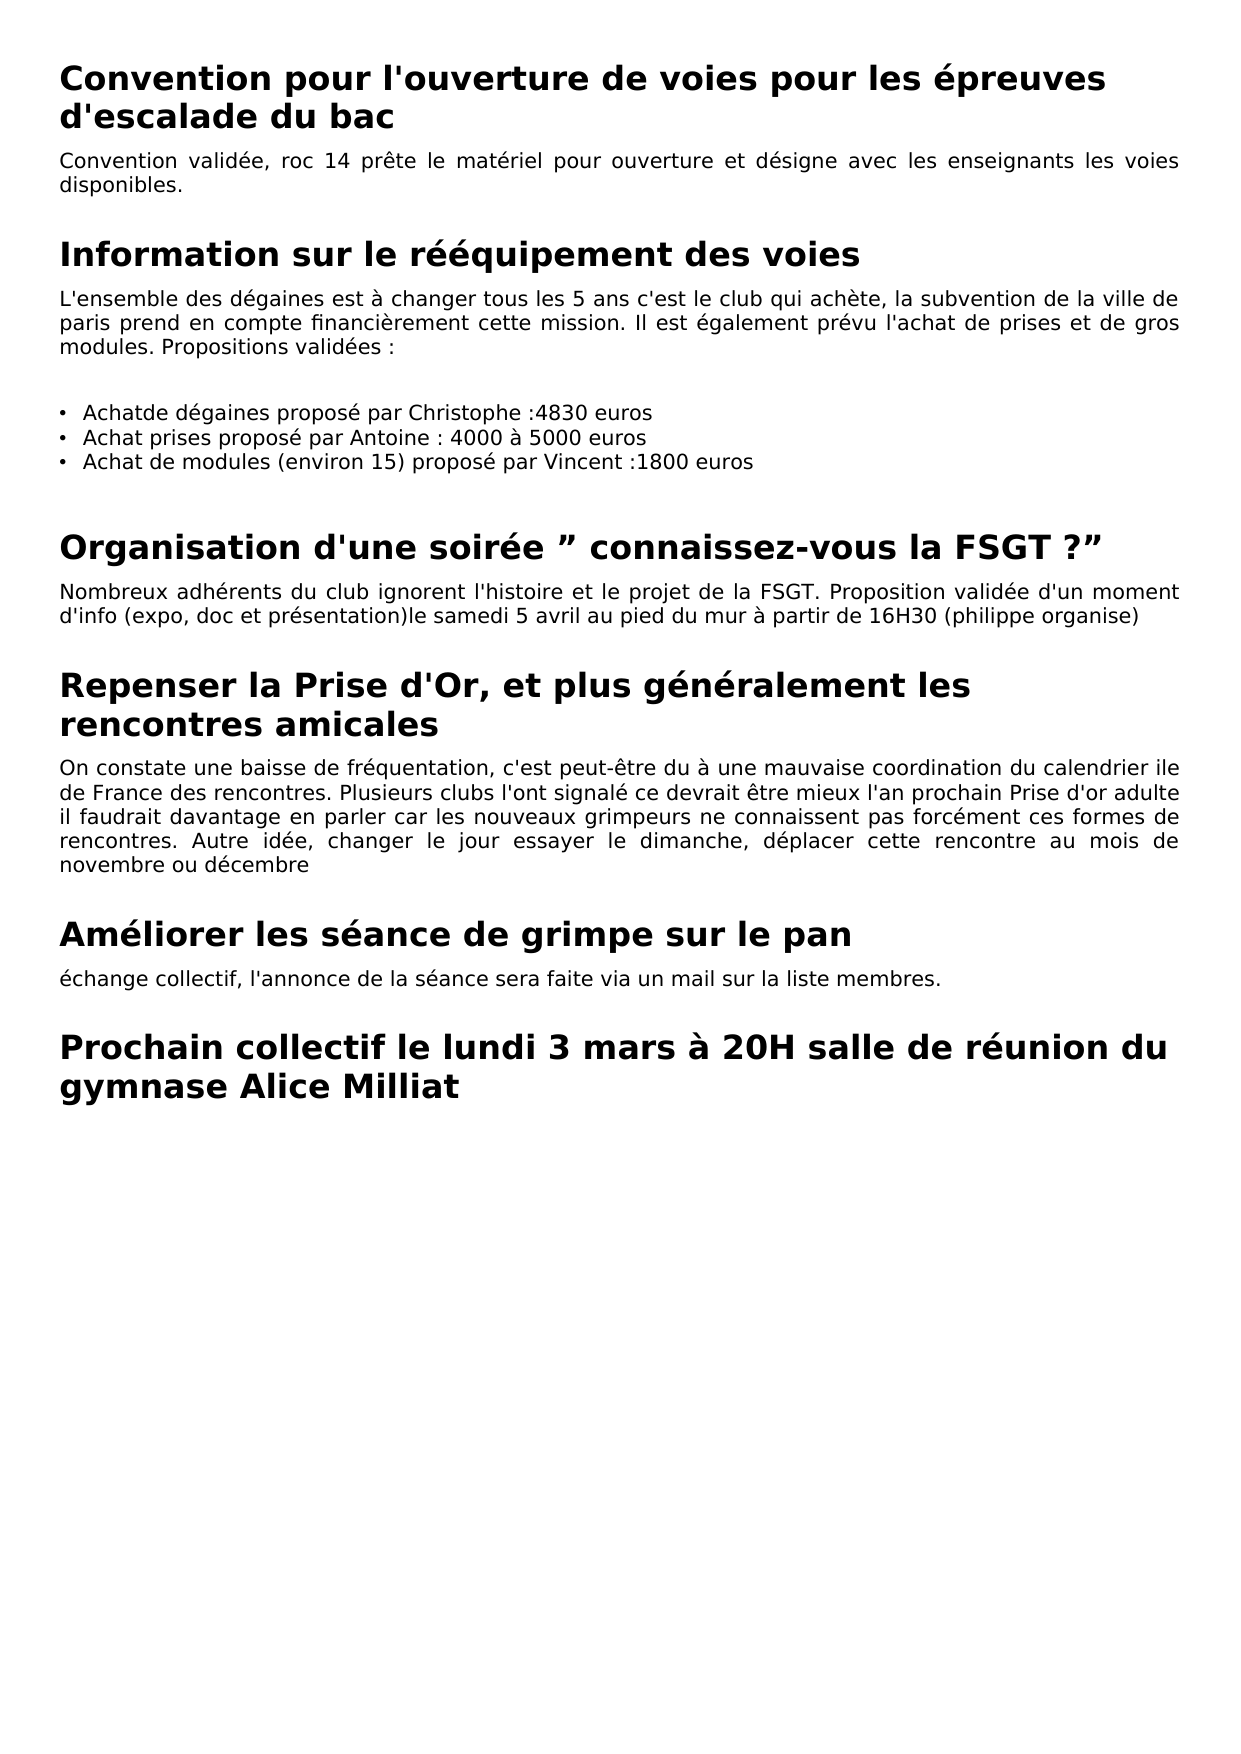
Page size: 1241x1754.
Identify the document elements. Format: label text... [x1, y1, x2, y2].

subtitle Convention pour l'ouverture de voies pour les épreuves d'escalade du bac [59, 59, 1181, 137]
list Achat prises proposé par Antoine : 4000 à 5000 euros [59, 426, 1181, 450]
text Convention validée, roc 14 prête le matériel pour ouverture et désigne avec les enseignants les voies disponibles. [59, 149, 1181, 198]
text L'ensemble des dégaines est à changer tous les 5 ans c'est le club qui achète, la subvention de la ville de paris prend en compte financièrement cette mission. Il est également prévu l'achat de prises et de gros modules. Propositions validées : [59, 287, 1181, 359]
subtitle Organisation d'une soirée ” connaissez-vous la FSGT ?” [59, 529, 1181, 568]
text On constate une baisse de fréquentation, c'est peut-être du à une mauvaise coordination du calendrier ile de France des rencontres. Plusieurs clubs l'ont signalé ce devrait être mieux l'an prochain Prise d'or adulte il faudrait davantage en parler car les nouveaux grimpeurs ne connaissent pas forcément ces formes de rencontres. Autre idée, changer le jour essayer le dimanche, déplacer cette rencontre au mois de novembre ou décembre [59, 756, 1181, 878]
text Nombreux adhérents du club ignorent l'histoire et le projet de la FSGT. Proposition validée d'un moment d'info (expo, doc et présentation)le samedi 5 avril au pied du mur à partir de 16H30 (philippe organise) [59, 580, 1181, 629]
subtitle Améliorer les séance de grimpe sur le pan [59, 915, 1181, 954]
subtitle Prochain collectif le lundi 3 mars à 20H salle de réunion du gymnase Alice Milliat [59, 1028, 1181, 1106]
subtitle Information sur le rééquipement des voies [59, 235, 1181, 274]
list Achat de modules (environ 15) proposé par Vincent :1800 euros [59, 450, 1181, 474]
list Achatde dégaines proposé par Christophe :4830 euros [59, 401, 1181, 426]
text échange collectif, l'annonce de la séance sera faite via un mail sur la liste membres. [59, 967, 1181, 991]
subtitle Repenser la Prise d'Or, et plus généralement les rencontres amicales [59, 666, 1181, 744]
